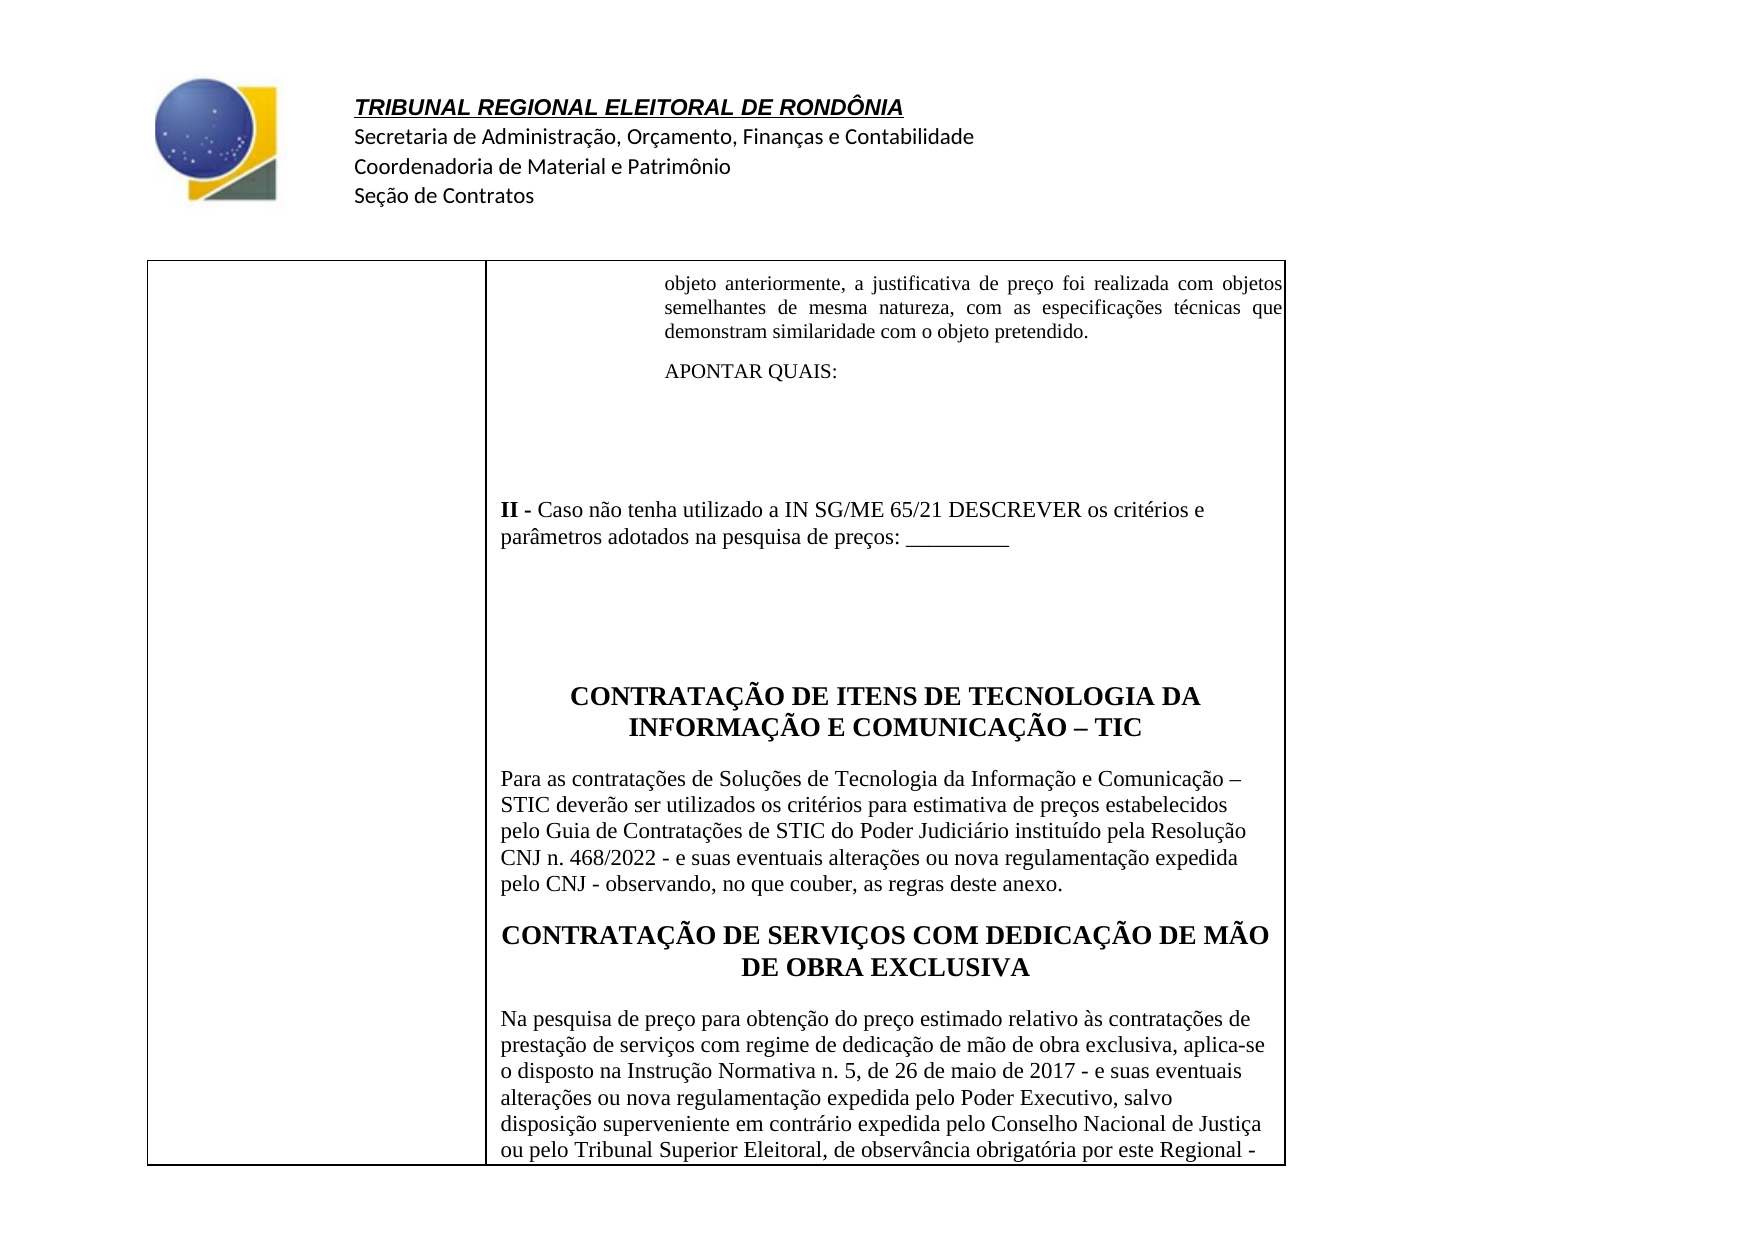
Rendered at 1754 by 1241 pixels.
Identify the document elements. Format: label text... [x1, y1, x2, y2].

table_cell objeto anteriormente, a justificativa de preço foi realizada com objetos semelhantes de mesma natureza, com as especificações técnicas que demonstram similaridade com o objeto pretendido. APONTAR QUAIS: II - Caso não tenha utilizado a IN SG/ME 65/21 DESCREVER os critérios e parâmetros adotados na pesquisa de preços: _________ CONTRATAÇÃO DE ITENS DE TECNOLOGIA DA INFORMAÇÃO E COMUNICAÇÃO – TIC Para as contratações de Soluções de Tecnologia da Informação e Comunicação – STIC deverão ser utilizados os critérios para estimativa de preços estabelecidos pelo Guia de Contratações de STIC do Poder Judiciário instituído pela Resolução CNJ n. 468/2022 - e suas eventuais alterações ou nova regulamentação expedida pelo CNJ - observando, no que couber, as regras deste anexo. CONTRATAÇÃO DE SERVIÇOS COM DEDICAÇÃO DE MÃO DE OBRA EXCLUSIVA Na pesquisa de preço para obtenção do preço estimado relativo às contratações de prestação de serviços com regime de dedicação de mão de obra exclusiva, aplica-se o disposto na Instrução Normativa n. 5, de 26 de maio de 2017 - e suas eventuais alterações ou nova regulamentação expedida pelo Poder Executivo, salvo disposição superveniente em contrário expedida pelo Conselho Nacional de Justiça ou pelo Tribunal Superior Eleitoral, de observância obrigatória por este Regional [487, 261, 1284, 1164]
table_cell [148, 261, 485, 1164]
